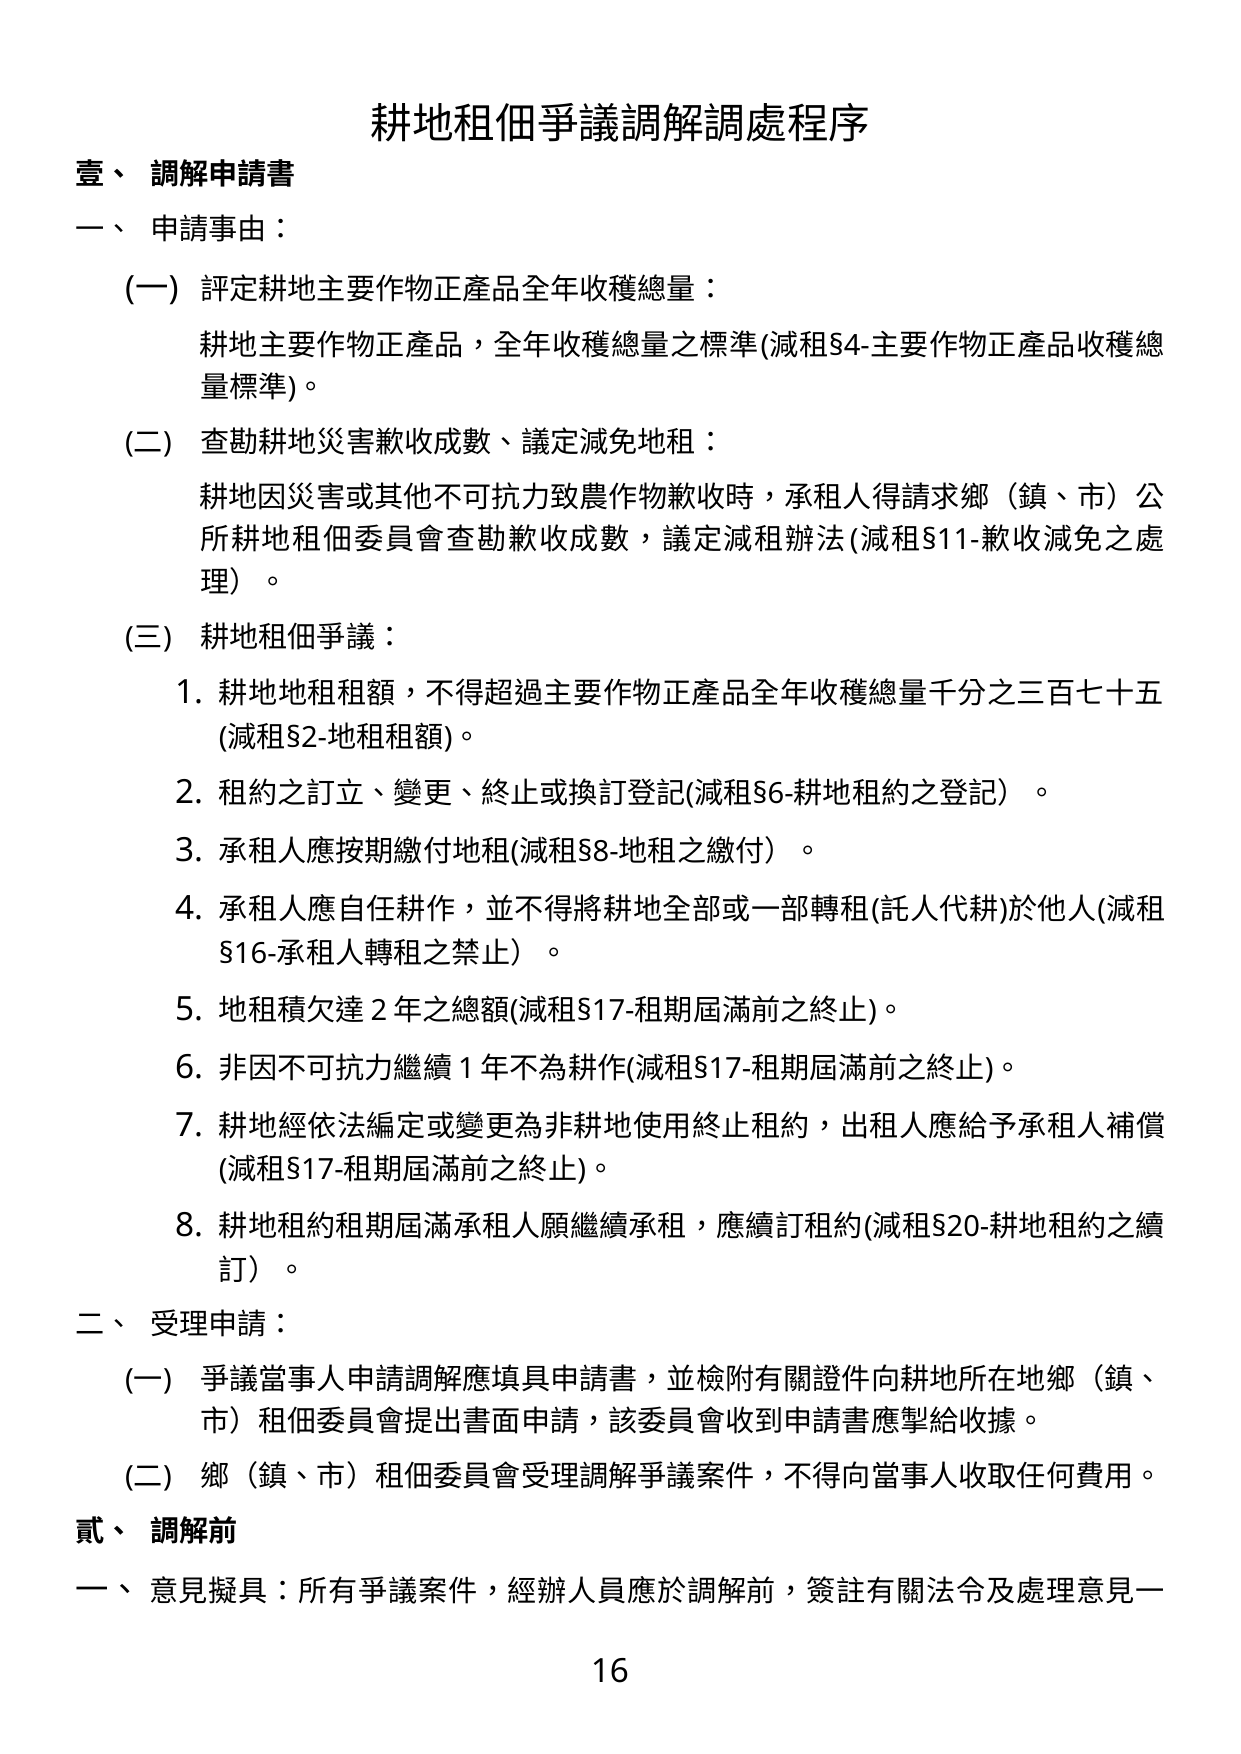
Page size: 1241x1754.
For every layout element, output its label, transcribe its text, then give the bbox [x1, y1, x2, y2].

list 耕地租佃爭議： [125, 613, 1165, 656]
list 耕地主要作物正產品，全年收穫總量之標準(減租§4-主要作物正產品收穫總量標準)。 [199, 321, 1165, 406]
list 非因不可抗力繼續1年不為耕作(減租§17-租期屆滿前之終止)。 [175, 1042, 1165, 1088]
list 耕地地租租額，不得超過主要作物正產品全年收穫總量千分之三百七十五(減租§2-地租租額)。 [175, 668, 1165, 756]
subtitle 耕地租佃爭議調解調處程序 [75, 91, 1165, 151]
list 查勘耕地災害歉收成數、議定減免地租： [125, 419, 1165, 461]
list 受理申請： [75, 1301, 1165, 1343]
list 意見擬具：所有爭議案件，經辦人員應於調解前，簽註有關法令及處理意見一 [75, 1562, 1165, 1611]
list 爭議當事人申請調解應填具申請書，並檢附有關證件向耕地所在地鄉（鎮、市）租佃委員會提出書面申請，該委員會收到申請書應掣給收據。 [125, 1356, 1165, 1440]
list 承租人應自任耕作，並不得將耕地全部或一部轉租(託人代耕)於他人(減租§16-承租人轉租之禁止）。 [175, 884, 1165, 972]
list 調解申請書 [75, 151, 1165, 193]
list 耕地經依法編定或變更為非耕地使用終止租約，出租人應給予承租人補償(減租§17-租期屆滿前之終止)。 [175, 1100, 1165, 1188]
list 耕地因災害或其他不可抗力致農作物歉收時，承租人得請求鄉（鎮、市）公所耕地租佃委員會查勘歉收成數，議定減租辦法(減租§11-歉收減免之處理）。 [199, 474, 1165, 601]
list 承租人應按期繳付地租(減租§8-地租之繳付）。 [175, 826, 1165, 872]
list 鄉（鎮、市）租佃委員會受理調解爭議案件，不得向當事人收取任何費用。 [125, 1453, 1165, 1495]
list 地租積欠達2年之總額(減租§17-租期屆滿前之終止)。 [175, 984, 1165, 1030]
list 調解前 [75, 1508, 1165, 1550]
list 租約之訂立、變更、終止或換訂登記(減租§6-耕地租約之登記）。 [175, 768, 1165, 814]
list 申請事由： [75, 206, 1165, 248]
list 評定耕地主要作物正產品全年收穫總量： [125, 261, 1165, 309]
list 耕地租約租期屆滿承租人願繼續承租，應續訂租約(減租§20-耕地租約之續訂）。 [175, 1201, 1165, 1288]
